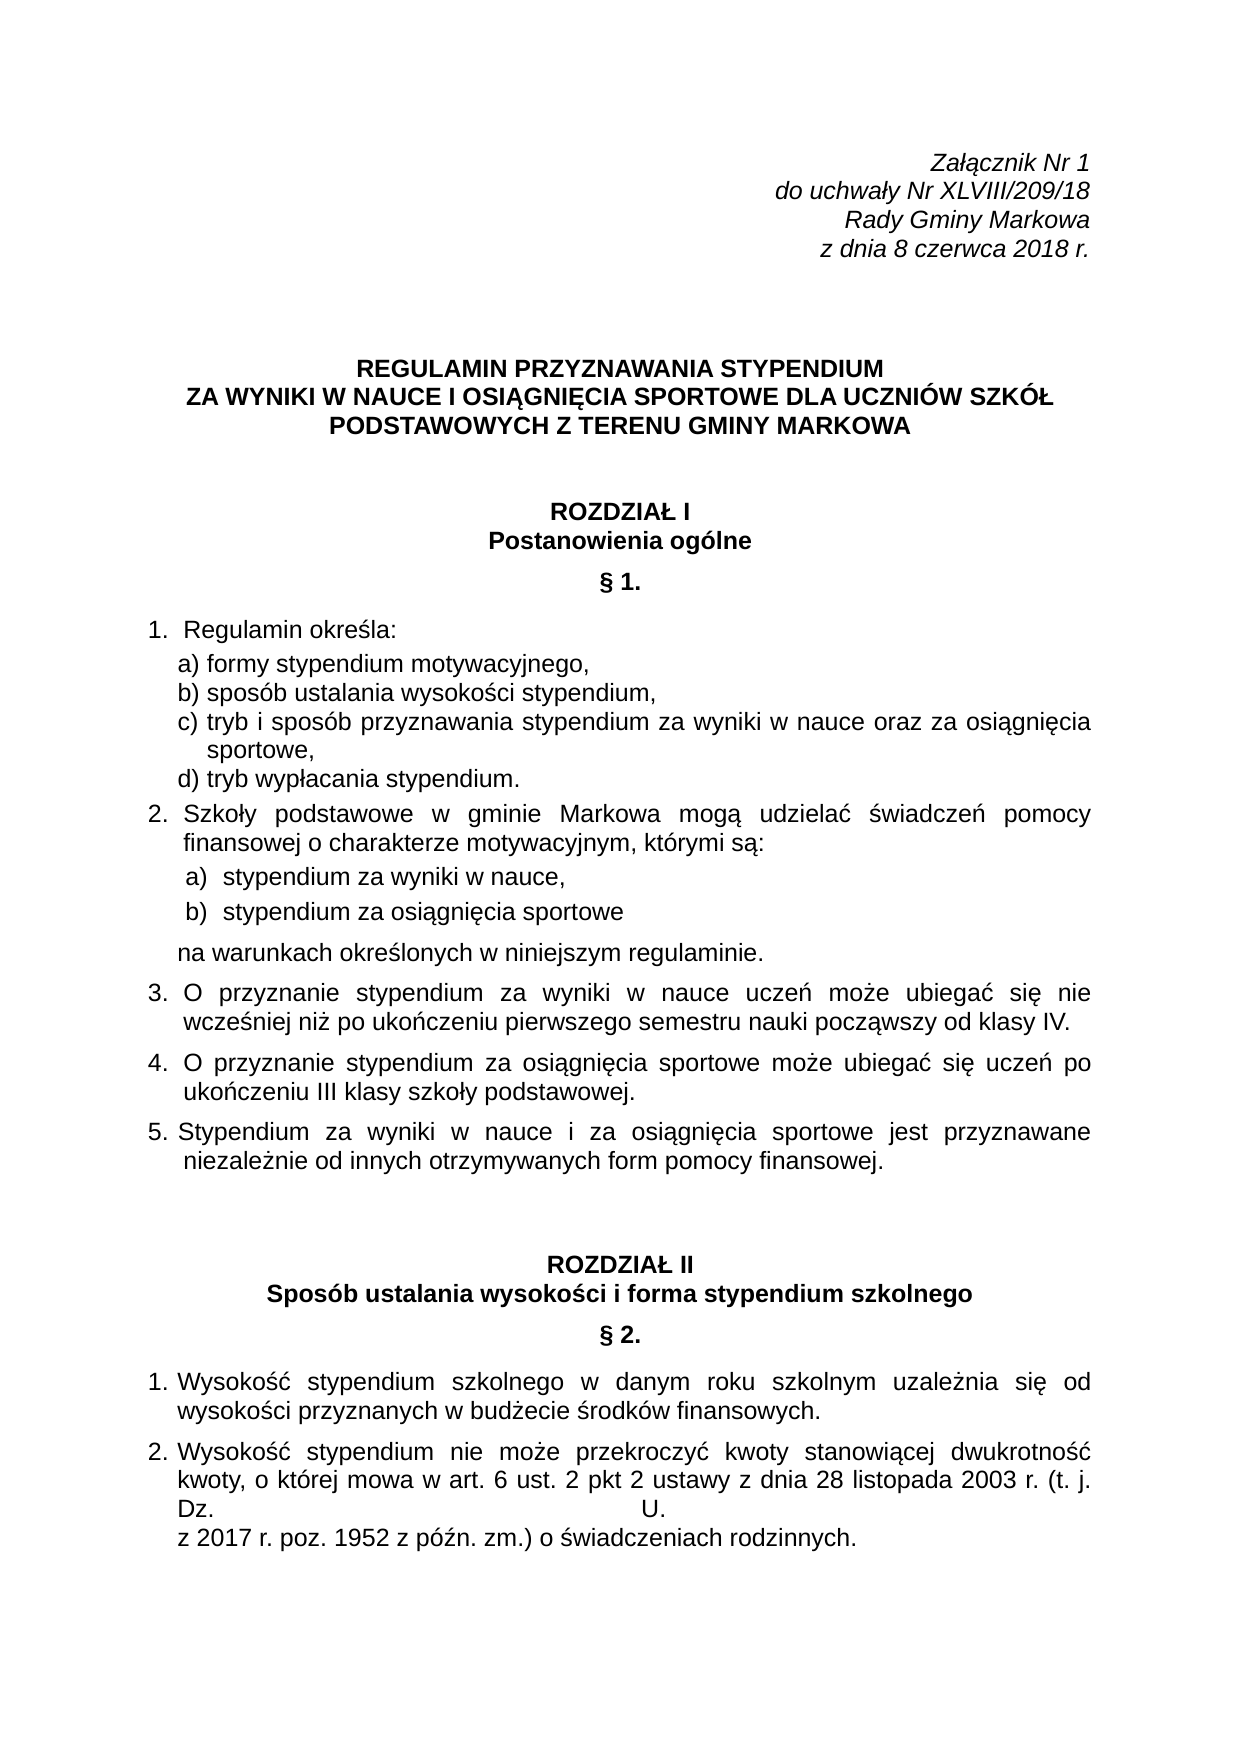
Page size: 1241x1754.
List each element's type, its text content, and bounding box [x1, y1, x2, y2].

list formy stypendium motywacyjnego, [177, 649, 1093, 678]
list Wysokość stypendium szkolnego w danym roku szkolnym uzależnia się od wysokości przyznanych w budżecie środków finansowych. [148, 1367, 1093, 1424]
text § 1. [148, 567, 1093, 596]
text ROZDZIAŁ I [148, 497, 1093, 526]
text § 2. [148, 1320, 1093, 1349]
list stypendium za wyniki w nauce, [185, 862, 1093, 891]
list Szkoły podstawowe w gminie Markowa mogą udzielać świadczeń pomocy finansowej o charakterze motywacyjnym, którymi są: [148, 799, 1093, 856]
text Sposób ustalania wysokości i forma stypendium szkolnego [148, 1279, 1093, 1307]
list O przyznanie stypendium za osiągnięcia sportowe może ubiegać się uczeń po ukończeniu III klasy szkoły podstawowej. [148, 1048, 1093, 1105]
list tryb wypłacania stypendium. [177, 764, 1093, 793]
text ZA WYNIKI W NAUCE I OSIĄGNIĘCIA SPORTOWE DLA UCZNIÓW SZKÓŁ PODSTAWOWYCH Z TERENU GMINY MARKOWA [148, 382, 1093, 440]
text ROZDZIAŁ II [148, 1250, 1093, 1279]
text Załącznik Nr 1 [812, 148, 1093, 176]
list sposób ustalania wysokości stypendium, [177, 678, 1093, 707]
list Regulamin określa: [148, 614, 1093, 643]
list Wysokość stypendium nie może przekroczyć kwoty stanowiącej dwukrotność kwoty, o której mowa w art. 6 ust. 2 pkt 2 ustawy z dnia 28 listopada 2003 r. (t. j. Dz. U. z 2017 r. poz. 1952 z późn. zm.) o świadczeniach rodzinnych. [148, 1436, 1093, 1551]
list Stypendium za wyniki w nauce i za osiągnięcia sportowe jest przyznawane niezależnie od innych otrzymywanych form pomocy finansowej. [148, 1117, 1093, 1174]
text do uchwały Nr XLVIII/209/18 [148, 176, 1093, 205]
text Postanowienia ogólne [148, 526, 1093, 555]
list tryb i sposób przyznawania stypendium za wyniki w nauce oraz za osiągnięcia sportowe, [177, 707, 1093, 764]
list O przyznanie stypendium za wyniki w nauce uczeń może ubiegać się nie wcześniej niż po ukończeniu pierwszego semestru nauki począwszy od klasy IV. [148, 978, 1093, 1036]
text Rady Gminy Markowa [812, 205, 1093, 234]
text na warunkach określonych w niniejszym regulaminie. [177, 938, 1093, 966]
list stypendium za osiągnięcia sportowe [185, 897, 1093, 926]
text REGULAMIN PRZYZNAWANIA STYPENDIUM [148, 354, 1093, 382]
text z dnia 8 czerwca 2018 r. [812, 234, 1093, 263]
